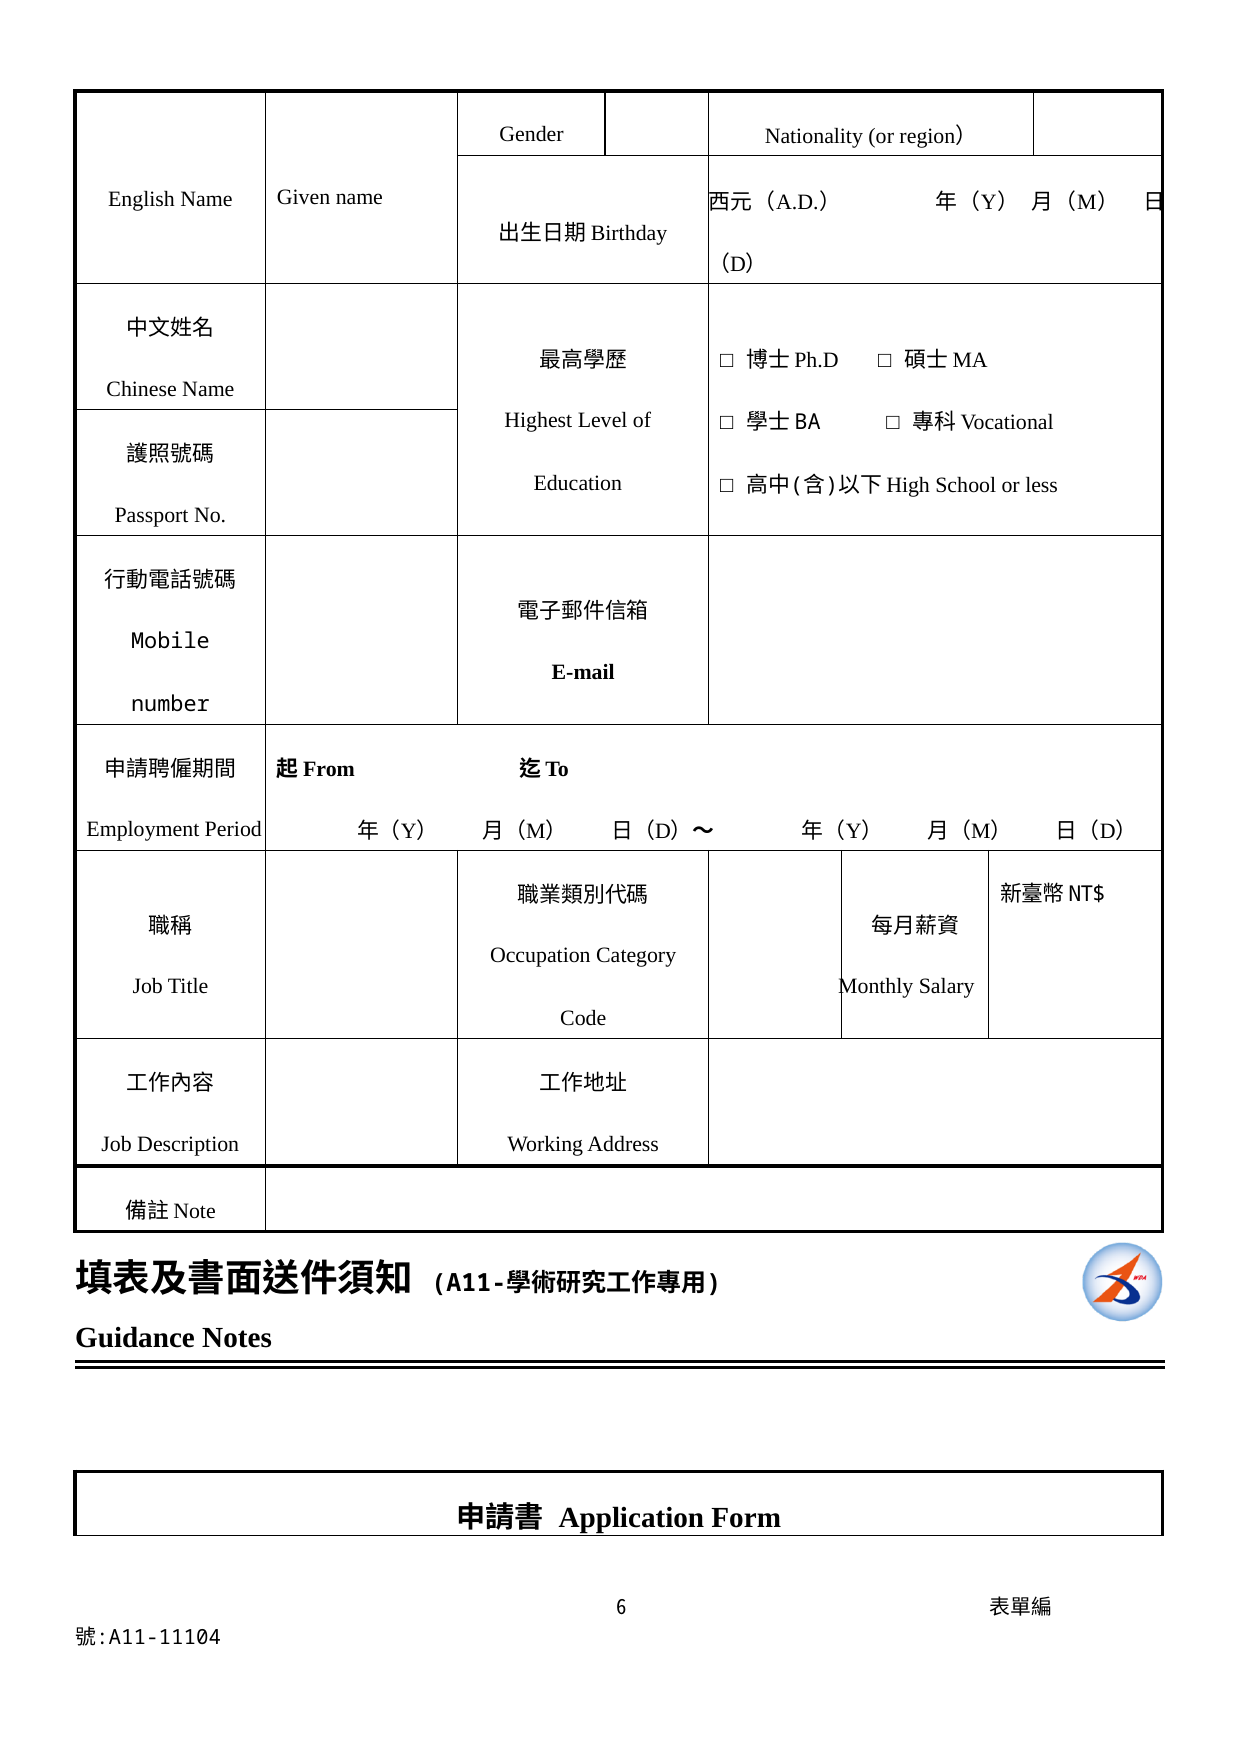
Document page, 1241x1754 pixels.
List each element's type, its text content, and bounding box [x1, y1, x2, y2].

table_cell [709, 851, 841, 1038]
table_cell [266, 1039, 457, 1164]
table_cell [266, 1168, 1161, 1230]
table_cell □ 博士Ph.D □ 碩士MA □ 學士BA □ 專科Vocational □ 高中(含)以下High School or less [709, 284, 1161, 535]
table_cell [266, 284, 457, 409]
table_cell [1034, 93, 1161, 155]
picture [1077, 1236, 1166, 1330]
table_cell 出生日期Birthday [458, 156, 708, 283]
table_cell [266, 536, 457, 724]
table_cell 備註Note [77, 1168, 265, 1230]
table_cell 行動電話號碼 Mobile number [77, 536, 265, 724]
table_cell Given name [266, 93, 457, 283]
table_cell 工作地址 Working Address [458, 1039, 708, 1164]
table_cell 職稱 Job Title [77, 851, 265, 1038]
table_cell 起From 迄To 年（Y） 月（M） 日（D）～ 年（Y） 月（M） 日（D） [266, 725, 1161, 850]
text 填表及書面送件須知 (A11-學術研究工作專用) [75, 1233, 1165, 1296]
table_cell [709, 1039, 1161, 1164]
table_cell 申請聘僱期間 Employment Period [77, 725, 265, 850]
table_cell 護照號碼 Passport No. [77, 410, 265, 535]
table_cell English Name [77, 93, 265, 283]
table_cell 新臺幣NT$ [989, 851, 1161, 1038]
table_cell 每月薪資 Monthly Salary [842, 851, 988, 1038]
text Guidance Notes [75, 1296, 1165, 1360]
table_cell 工作內容 Job Description [77, 1039, 265, 1164]
table_cell [266, 851, 457, 1038]
table_cell 最高學歷 Highest Level of Education [458, 284, 708, 535]
table_header 申請書 Application Form [77, 1473, 1161, 1535]
table_cell 西元（A.D.） 年（Y） 月（M） 日（D） [709, 156, 1161, 283]
table_cell 電子郵件信箱 E-mail [458, 536, 708, 724]
table_cell Gender [458, 93, 604, 155]
table_cell 中文姓名 Chinese Name [77, 284, 265, 409]
table_cell [606, 93, 708, 155]
table_cell Nationality (or region） [709, 93, 1033, 155]
table_cell [709, 536, 1161, 724]
table_cell [266, 410, 457, 535]
table_cell 職業類別代碼 Occupation Category Code [458, 851, 708, 1038]
